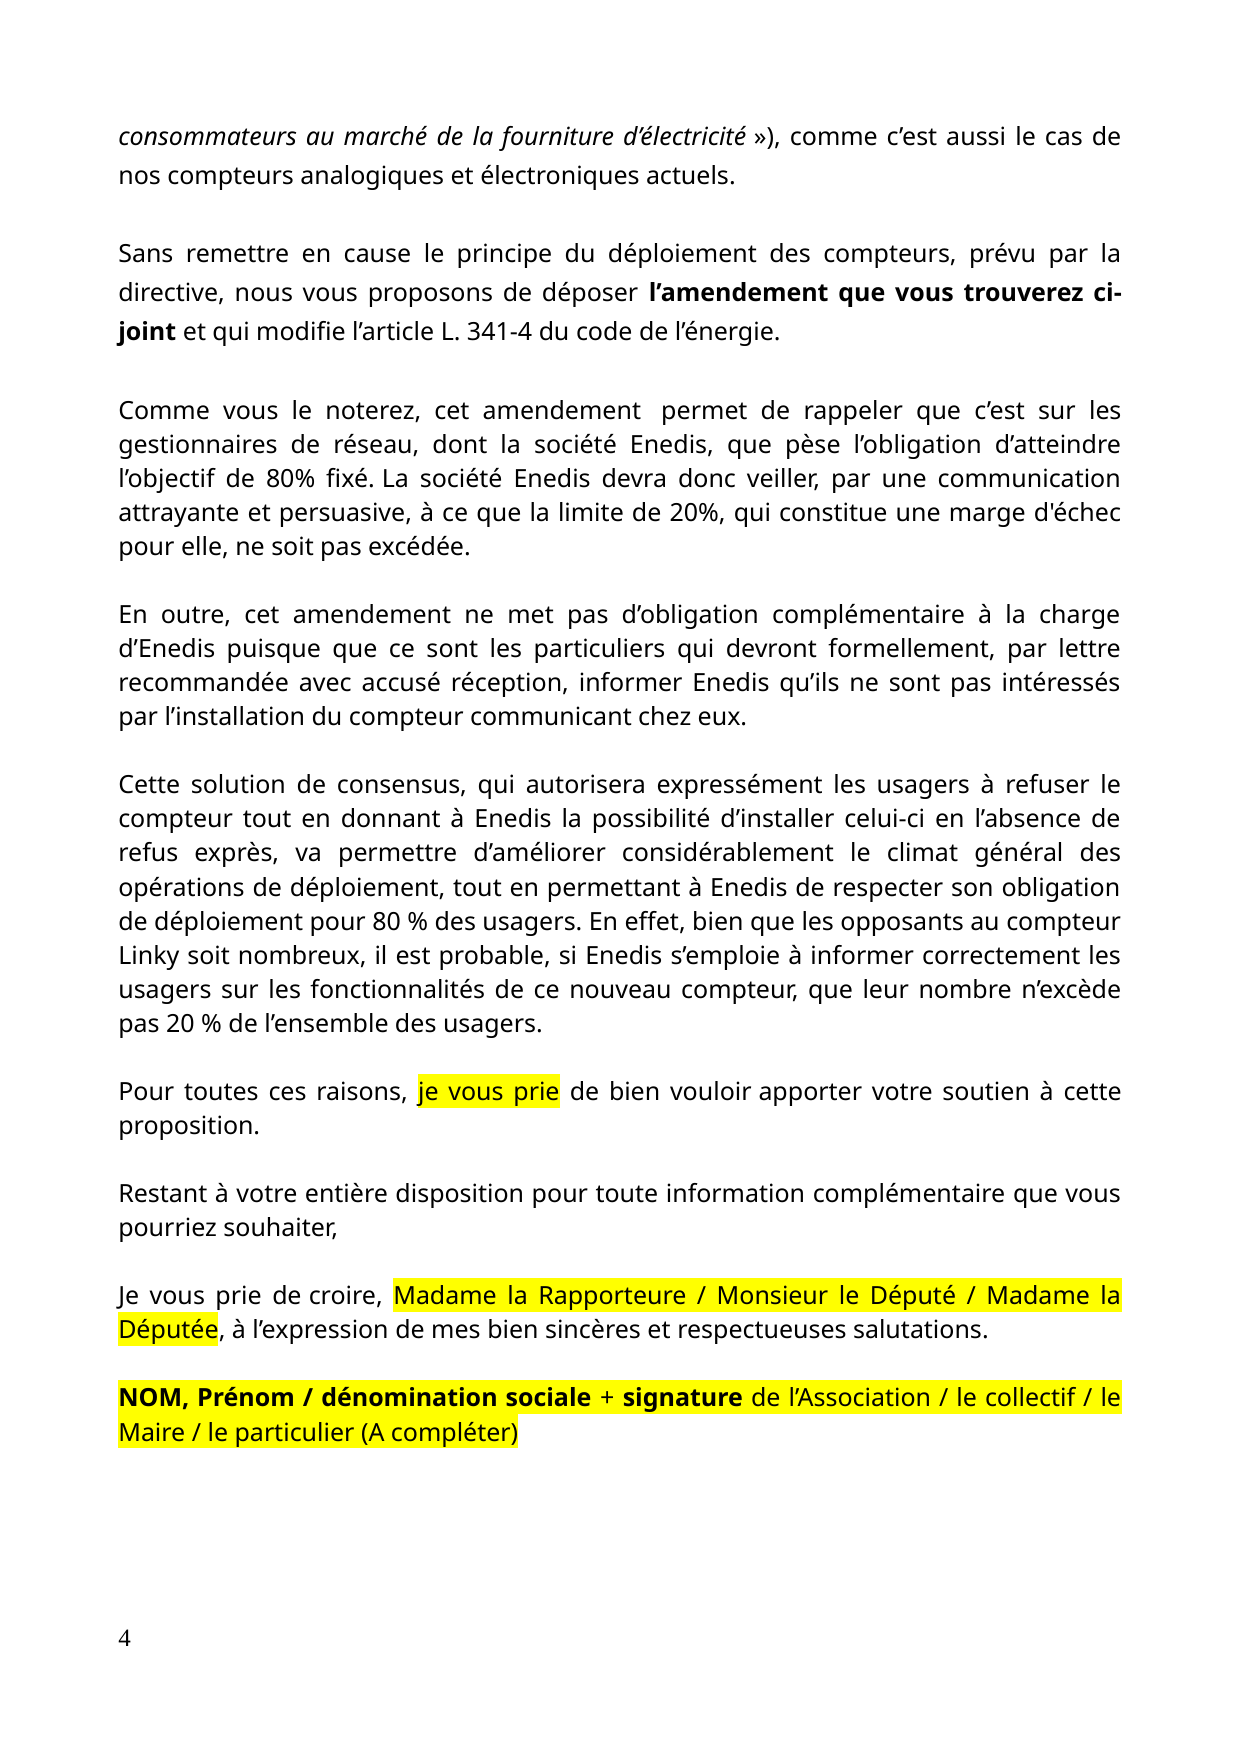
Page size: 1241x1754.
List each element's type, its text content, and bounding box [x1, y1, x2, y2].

text Je vous prie de croire, Madame la Rapporteure / Monsieur le Député / Madame la Députée, à l’expression de mes bien sincères et respectueuses salutations. [118, 1278, 1122, 1346]
text Sans remettre en cause le principe du déploiement des compteurs, prévu par la directive, nous vous proposons de déposer l’amendement que vous trouverez ci-joint et qui modifie l’article L. 341-4 du code de l’énergie. [118, 236, 1122, 348]
text Cette solution de consensus, qui autorisera expressément les usagers à refuser le compteur tout en donnant à Enedis la possibilité d’installer celui-ci en l’absence de refus exprès, va permettre d’améliorer considérablement le climat général des opérations de déploiement, tout en permettant à Enedis de respecter son obligation de déploiement pour 80 % des usagers. En effet, bien que les opposants au compteur Linky soit nombreux, il est probable, si Enedis s’emploie à informer correctement les usagers sur les fonctionnalités de ce nouveau compteur, que leur nombre n’excède pas 20 % de l’ensemble des usagers. [118, 767, 1122, 1039]
text Comme vous le noterez, cet amendement permet de rappeler que c’est sur les gestionnaires de réseau, dont la société Enedis, que pèse l’obligation d’atteindre l’objectif de 80% fixé. La société Enedis devra donc veiller, par une communication attrayante et persuasive, à ce que la limite de 20%, qui constitue une marge d'échec pour elle, ne soit pas excédée. [118, 392, 1122, 563]
text NOM, Prénom / dénomination sociale + signature de l’Association / le collectif / le Maire / le particulier (A compléter) [118, 1380, 1122, 1448]
text En outre, cet amendement ne met pas d’obligation complémentaire à la charge d’Enedis puisque que ce sont les particuliers qui devront formellement, par lettre recommandée avec accusé réception, informer Enedis qu’ils ne sont pas intéressés par l’installation du compteur communicant chez eux. [118, 597, 1122, 733]
text Restant à votre entière disposition pour toute information complémentaire que vous pourriez souhaiter, [118, 1176, 1122, 1244]
text Pour toutes ces raisons, je vous prie de bien vouloir apporter votre soutien à cette proposition. [118, 1073, 1122, 1142]
text consommateurs au marché de la fourniture d’électricité »), comme c’est aussi le cas de nos compteurs analogiques et électroniques actuels. [118, 118, 1122, 191]
